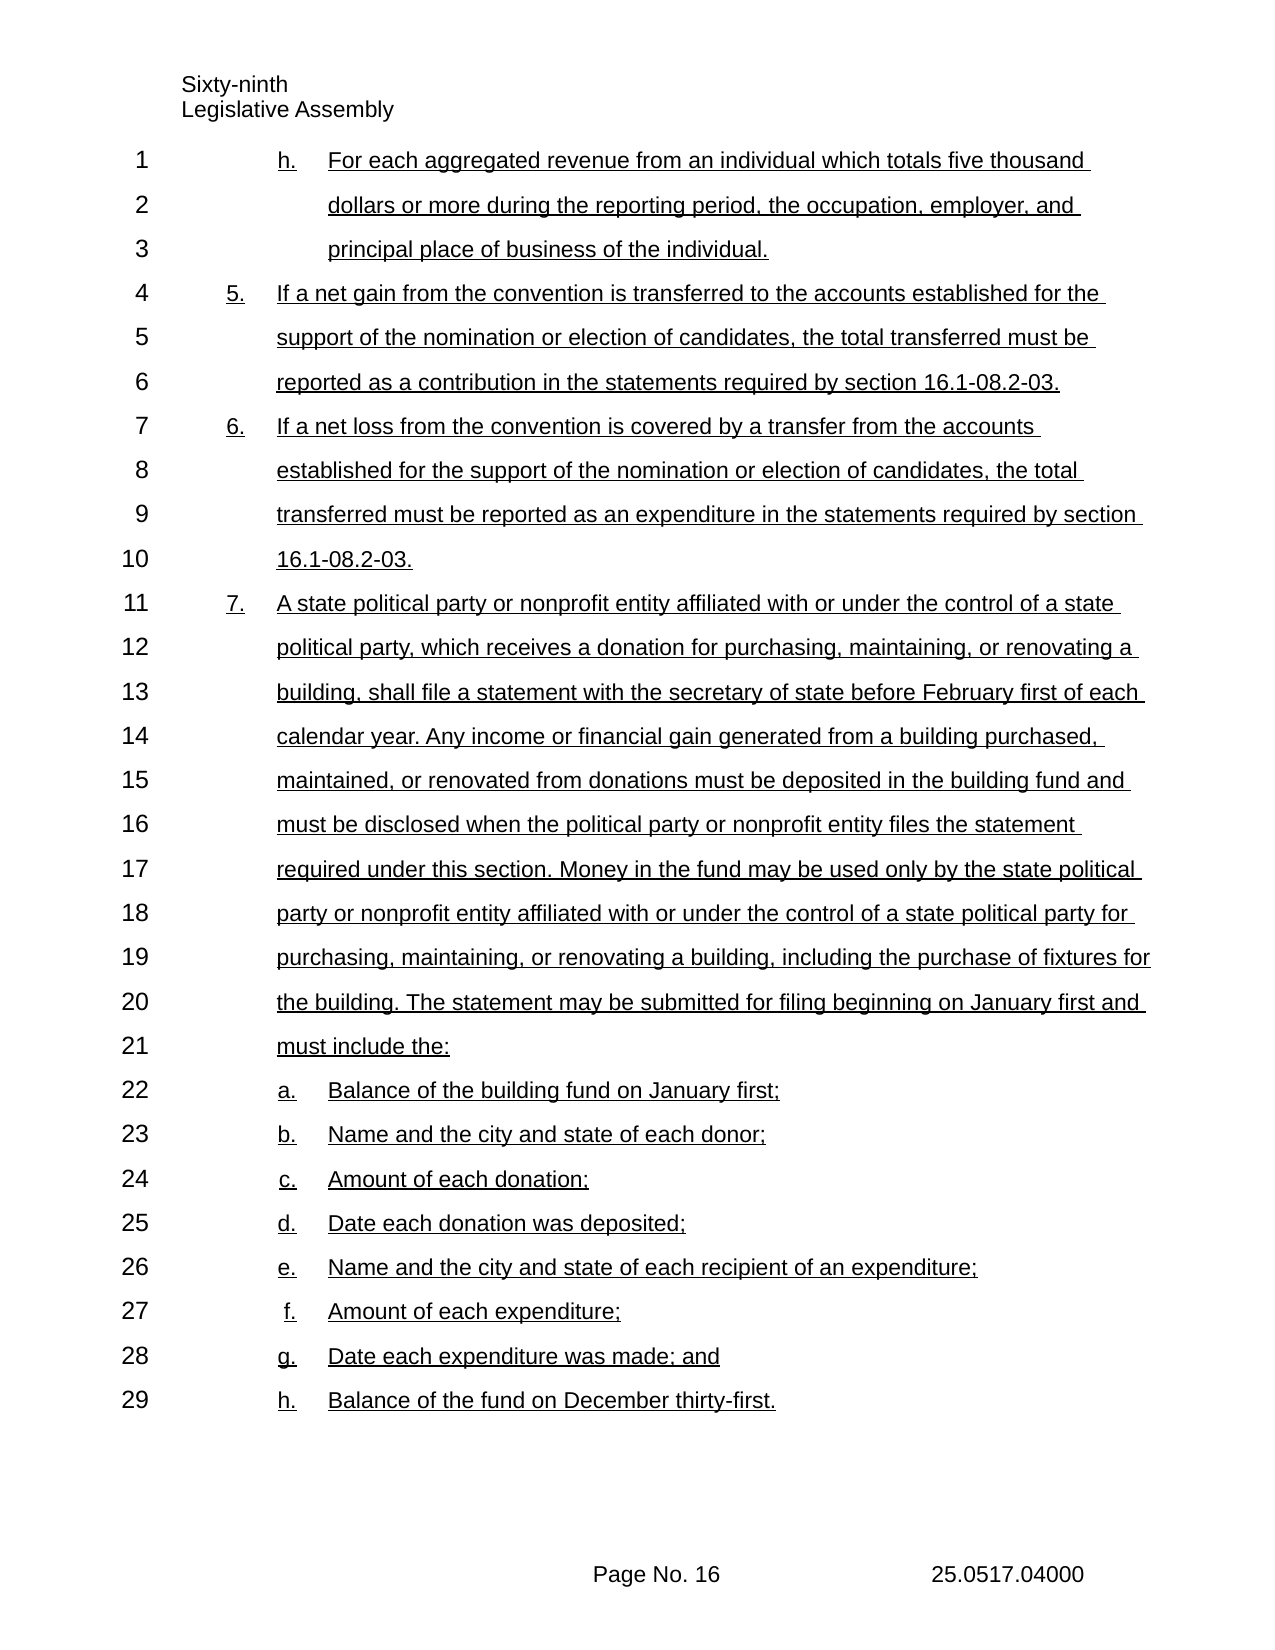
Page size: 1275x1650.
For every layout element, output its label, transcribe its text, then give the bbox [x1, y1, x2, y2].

text h. Balance of the fund on December thirty‑first. [181, 1373, 1154, 1417]
text 5. If a net gain from the convention is transferred to the accounts established for the support of the nomination or election of candidates, the total transferred must be reported as a contribution in the statements required by section 16.1‑08.2‑03. [181, 266, 1154, 399]
text 6. If a net loss from the convention is covered by a transfer from the accounts established for the support of the nomination or election of candidates, the total transferred must be reported as an expenditure in the statements required by section 16.1‑08.2‑03. [181, 399, 1154, 576]
text f. Amount of each expenditure; [181, 1284, 1154, 1329]
text h. For each aggregated revenue from an individual which totals five thousand dollars or more during the reporting period, the occupation, employer, and principal place of business of the individual. [181, 133, 1154, 266]
text b. Name and the city and state of each donor; [181, 1107, 1154, 1152]
text e. Name and the city and state of each recipient of an expenditure; [181, 1240, 1154, 1284]
text d. Date each donation was deposited; [181, 1196, 1154, 1240]
text a. Balance of the building fund on January first; [181, 1063, 1154, 1107]
text c. Amount of each donation; [181, 1152, 1154, 1196]
text 7. A state political party or nonprofit entity affiliated with or under the control of a state political party, which receives a donation for purchasing, maintaining, or renovating a building, shall file a statement with the secretary of state before February first of each calendar year. Any income or financial gain generated from a building purchased, maintained, or renovated from donations must be deposited in the building fund and must be disclosed when the political party or nonprofit entity files the statement required under this section. Money in the fund may be used only by the state political party or nonprofit entity affiliated with or under the control of a state political party for purchasing, maintaining, or renovating a building, including the purchase of fixtures for the building. The statement may be submitted for filing beginning on January first and must include the: [181, 576, 1154, 1063]
text g. Date each expenditure was made; and [181, 1329, 1154, 1373]
